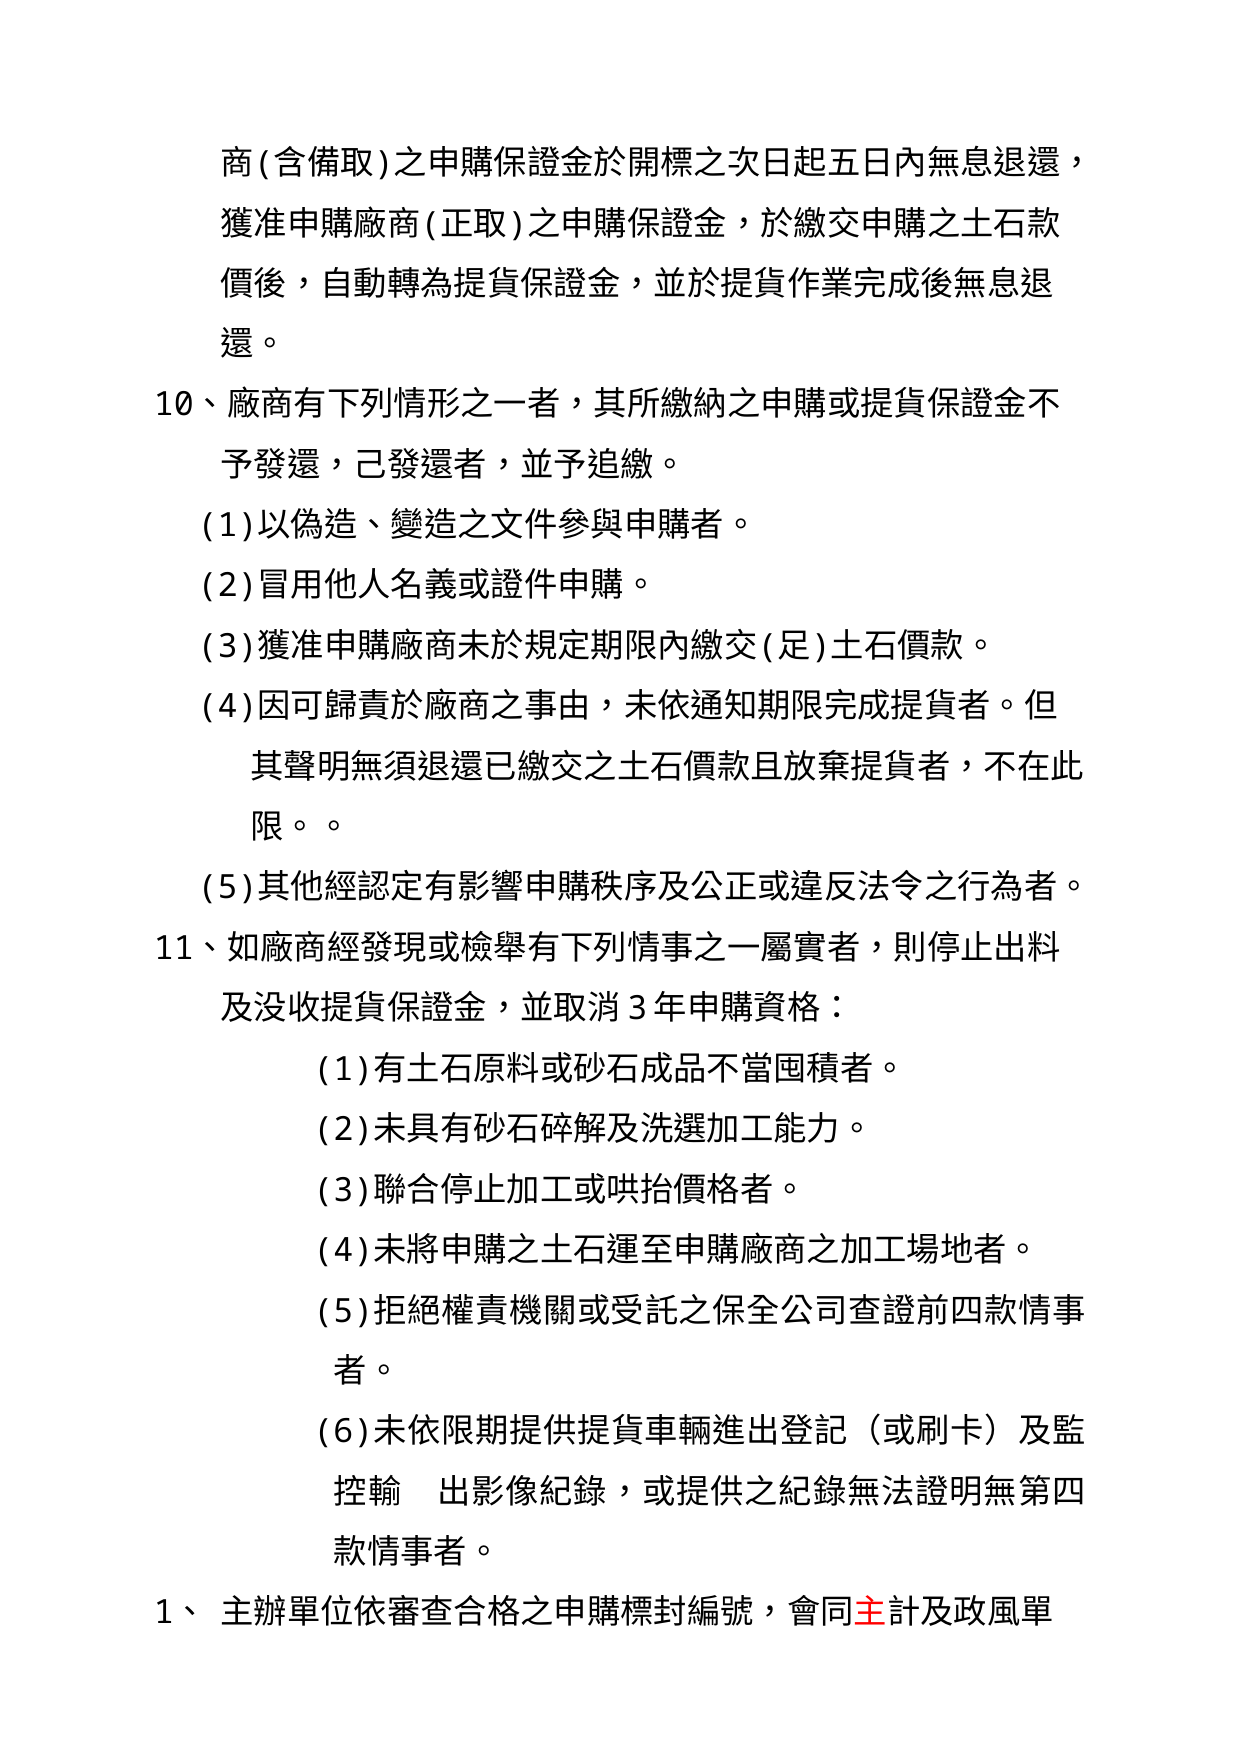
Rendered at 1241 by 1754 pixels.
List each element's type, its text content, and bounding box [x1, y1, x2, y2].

list 其他經認定有影響申購秩序及公正或違反法令之行為者。 [197, 860, 1087, 908]
list 聯合停止加工或哄抬價格者。 [313, 1163, 1087, 1211]
list 未依限期提供提貨車輛進出登記（或刷卡）及監控輸 出影像紀錄，或提供之紀錄無法證明無第四款情事者。 [313, 1404, 1087, 1573]
list 未將申購之土石運至申購廠商之加工場地者。 [313, 1223, 1087, 1272]
list 以偽造、變造之文件參與申購者。 [197, 498, 1087, 546]
list 拒絕權責機關或受託之保全公司查證前四款情事者。 [313, 1284, 1087, 1392]
list 申購及提貨保證金之繳納及退還，準用「經濟部水利署工程採購投標押標金繳退要點」辦理。開標後未獲准申購廠商(含備取)之申購保證金於開標之次日起五日內無息退還，獲准申購廠商(正取)之申購保證金，於繳交申購之土石款價後，自動轉為提貨保證金，並於提貨作業完成後無息退還。 [153, 136, 1087, 365]
list 有土石原料或砂石成品不當囤積者。 [313, 1042, 1087, 1090]
list 冒用他人名義或證件申購。 [197, 558, 1087, 607]
list 因可歸責於廠商之事由，未依通知期限完成提貨者。但其聲明無須退還已繳交之土石價款且放棄提貨者，不在此限。。 [197, 679, 1087, 848]
list 未具有砂石碎解及洗選加工能力。 [313, 1102, 1087, 1151]
list 廠商有下列情形之一者，其所繳納之申購或提貨保證金不予發還，己發還者，並予追繳。 [153, 377, 1087, 486]
list 獲准申購廠商未於規定期限內繳交(足)土石價款。 [197, 619, 1087, 667]
list 主辦單位依審查合格之申購標封編號，會同主計及政風單 [153, 1585, 1087, 1633]
list 如廠商經發現或檢舉有下列情事之一屬實者，則停止出料及没收提貨保證金，並取消3年申購資格： [153, 921, 1087, 1029]
